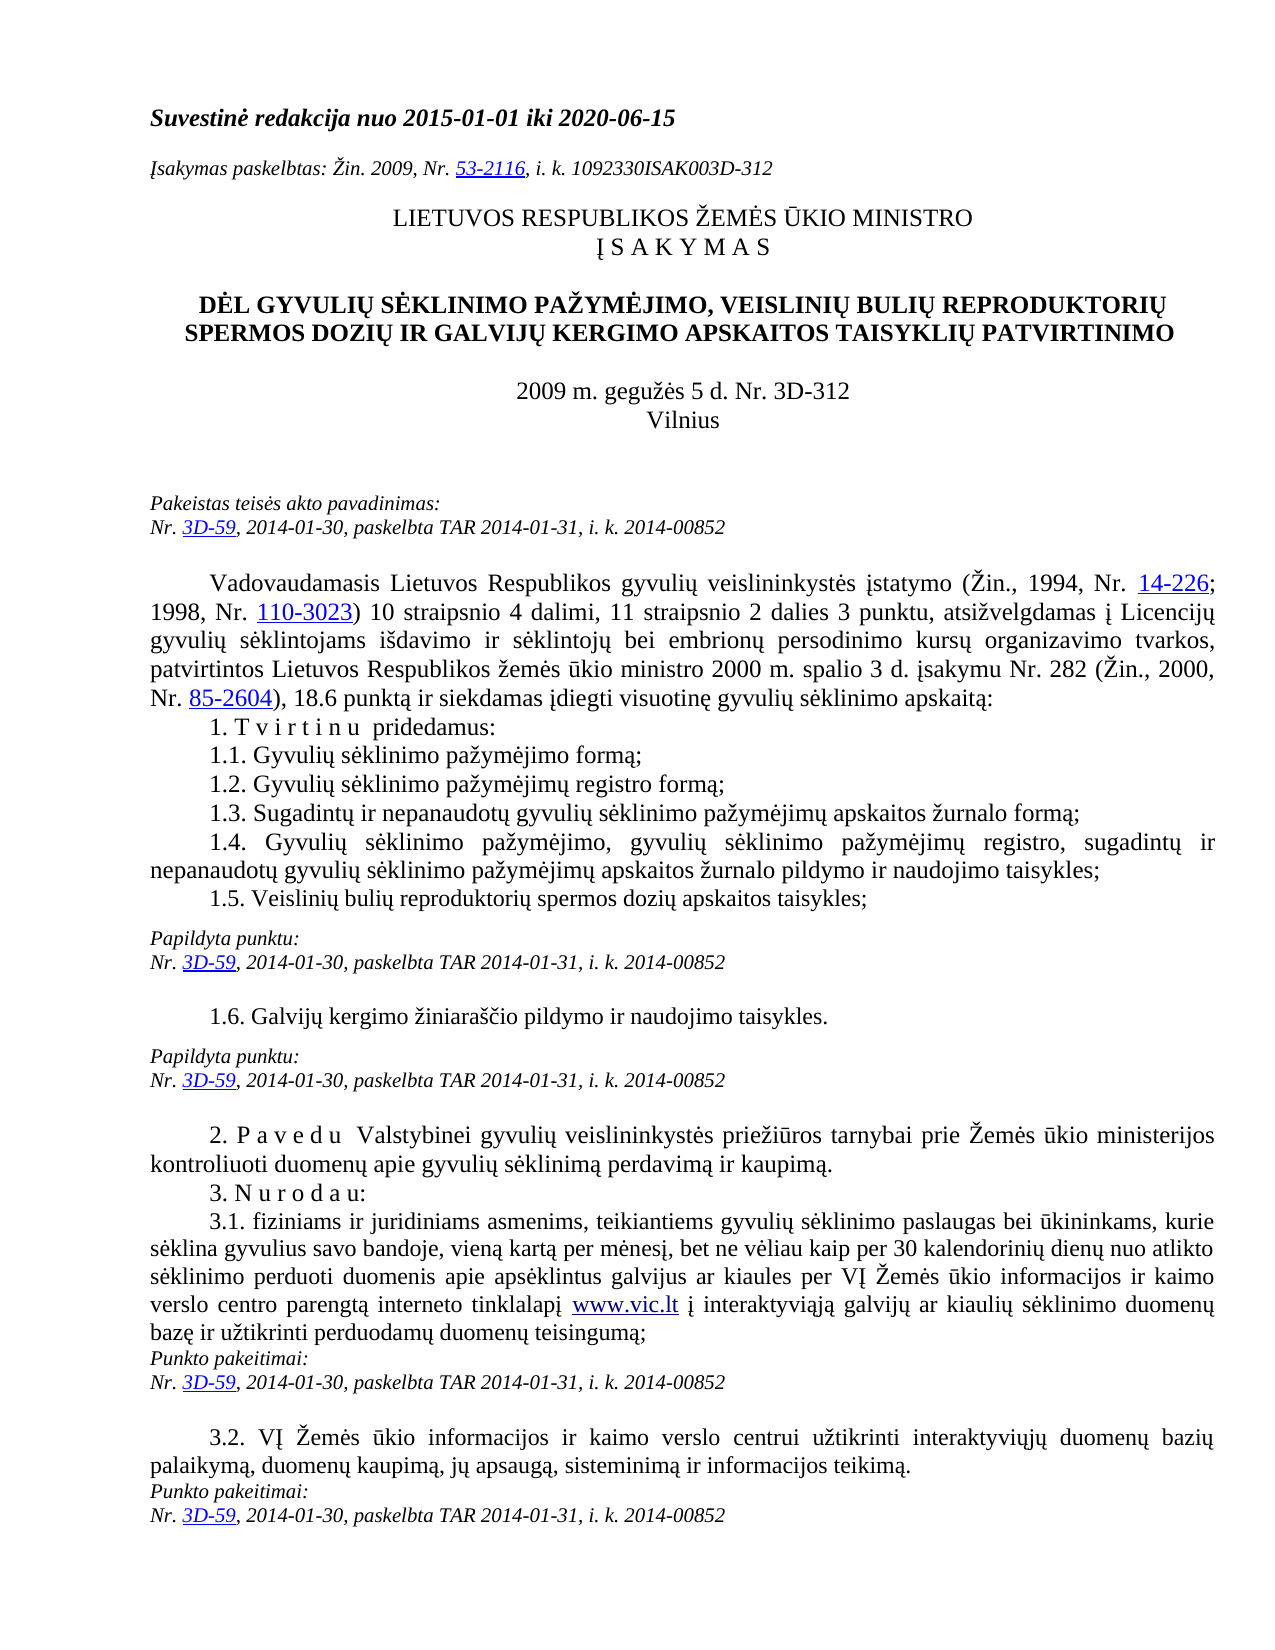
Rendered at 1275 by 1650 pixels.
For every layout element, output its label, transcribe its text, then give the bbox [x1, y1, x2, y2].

text 2009 m. gegužės 5 d. Nr. 3D-312 [150, 376, 1216, 405]
text Suvestinė redakcija nuo 2015-01-01 iki 2020-06-15 [150, 103, 1216, 131]
text DĖL GYVULIŲ SĖKLINIMO PAŽYMĖJIMO, VEISLINIŲ BULIŲ REPRODUKTORIŲ SPERMOS DOZIŲ IR GALVIJŲ KERGIMO APSKAITOS TAISYKLIŲ PATVIRTINIMO [150, 290, 1216, 347]
text Nr. 3D-59, 2014-01-30, paskelbta TAR 2014-01-31, i. k. 2014-00852 [150, 1068, 1216, 1092]
text ĮSAKYMAS [150, 232, 1216, 261]
text Nr. 3D-59, 2014-01-30, paskelbta TAR 2014-01-31, i. k. 2014-00852 [150, 515, 1216, 539]
text Vadovaudamasis Lietuvos Respublikos gyvulių veislininkystės įstatymo (Žin., 1994, Nr. 14-226; 1998, Nr. 110-3023) 10 straipsnio 4 dalimi, 11 straipsnio 2 dalies 3 punktu, atsižvelgdamas į Licencijų gyvulių sėklintojams išdavimo ir sėklintojų bei embrionų persodinimo kursų organizavimo tvarkos, patvirtintos Lietuvos Respublikos žemės ūkio ministro 2000 m. spalio 3 d. įsakymu Nr. 282 (Žin., 2000, Nr. 85-2604), 18.6 punktą ir siekdamas įdiegti visuotinę gyvulių sėklinimo apskaitą: [150, 568, 1216, 712]
text 1.1. Gyvulių sėklinimo pažymėjimo formą; [150, 740, 1216, 769]
text Punkto pakeitimai: [150, 1479, 1216, 1503]
text 1.5. Veislinių bulių reproduktorių spermos dozių apskaitos taisykles; [150, 884, 1216, 912]
text Pakeistas teisės akto pavadinimas: [150, 491, 1216, 515]
text 2. Pavedu Valstybinei gyvulių veislininkystės priežiūros tarnybai prie Žemės ūkio ministerijos kontroliuoti duomenų apie gyvulių sėklinimą perdavimą ir kaupimą. [150, 1121, 1216, 1178]
text 1.3. Sugadintų ir nepanaudotų gyvulių sėklinimo pažymėjimų apskaitos žurnalo formą; [150, 798, 1216, 827]
text 3.1. fiziniams ir juridiniams asmenims, teikiantiems gyvulių sėklinimo paslaugas bei ūkininkams, kurie sėklina gyvulius savo bandoje, vieną kartą per mėnesį, bet ne vėliau kaip per 30 kalendorinių dienų nuo atlikto sėklinimo perduoti duomenis apie apsėklintus galvijus ar kiaules per VĮ Žemės ūkio informacijos ir kaimo verslo centro parengtą interneto tinklalapį www.vic.lt į interaktyviąją galvijų ar kiaulių sėklinimo duomenų bazę ir užtikrinti perduodamų duomenų teisingumą; [150, 1207, 1216, 1346]
text Papildyta punktu: [150, 926, 1216, 949]
text 1. Tvirtinu pridedamus: [150, 712, 1216, 740]
text LIETUVOS RESPUBLIKOS ŽEMĖS ŪKIO MINISTRO [150, 203, 1216, 232]
text Nr. 3D-59, 2014-01-30, paskelbta TAR 2014-01-31, i. k. 2014-00852 [150, 1370, 1216, 1394]
text Nr. 3D-59, 2014-01-30, paskelbta TAR 2014-01-31, i. k. 2014-00852 [150, 1503, 1216, 1527]
text 1.4. Gyvulių sėklinimo pažymėjimo, gyvulių sėklinimo pažymėjimų registro, sugadintų ir nepanaudotų gyvulių sėklinimo pažymėjimų apskaitos žurnalo pildymo ir naudojimo taisykles; [150, 827, 1216, 884]
text Nr. 3D-59, 2014-01-30, paskelbta TAR 2014-01-31, i. k. 2014-00852 [150, 949, 1216, 974]
text 1.6. Galvijų kergimo žiniaraščio pildymo ir naudojimo taisykles. [150, 1002, 1216, 1030]
text Punkto pakeitimai: [150, 1346, 1216, 1370]
text Papildyta punktu: [150, 1044, 1216, 1068]
text 1.2. Gyvulių sėklinimo pažymėjimų registro formą; [150, 769, 1216, 798]
text Įsakymas paskelbtas: Žin. 2009, Nr. 53-2116, i. k. 1092330ISAK003D-312 [150, 155, 1216, 179]
text 3.2. VĮ Žemės ūkio informacijos ir kaimo verslo centrui užtikrinti interaktyviųjų duomenų bazių palaikymą, duomenų kaupimą, jų apsaugą, sisteminimą ir informacijos teikimą. [150, 1423, 1216, 1479]
text 3. Nurodau: [150, 1178, 1216, 1207]
text Vilnius [150, 405, 1216, 433]
